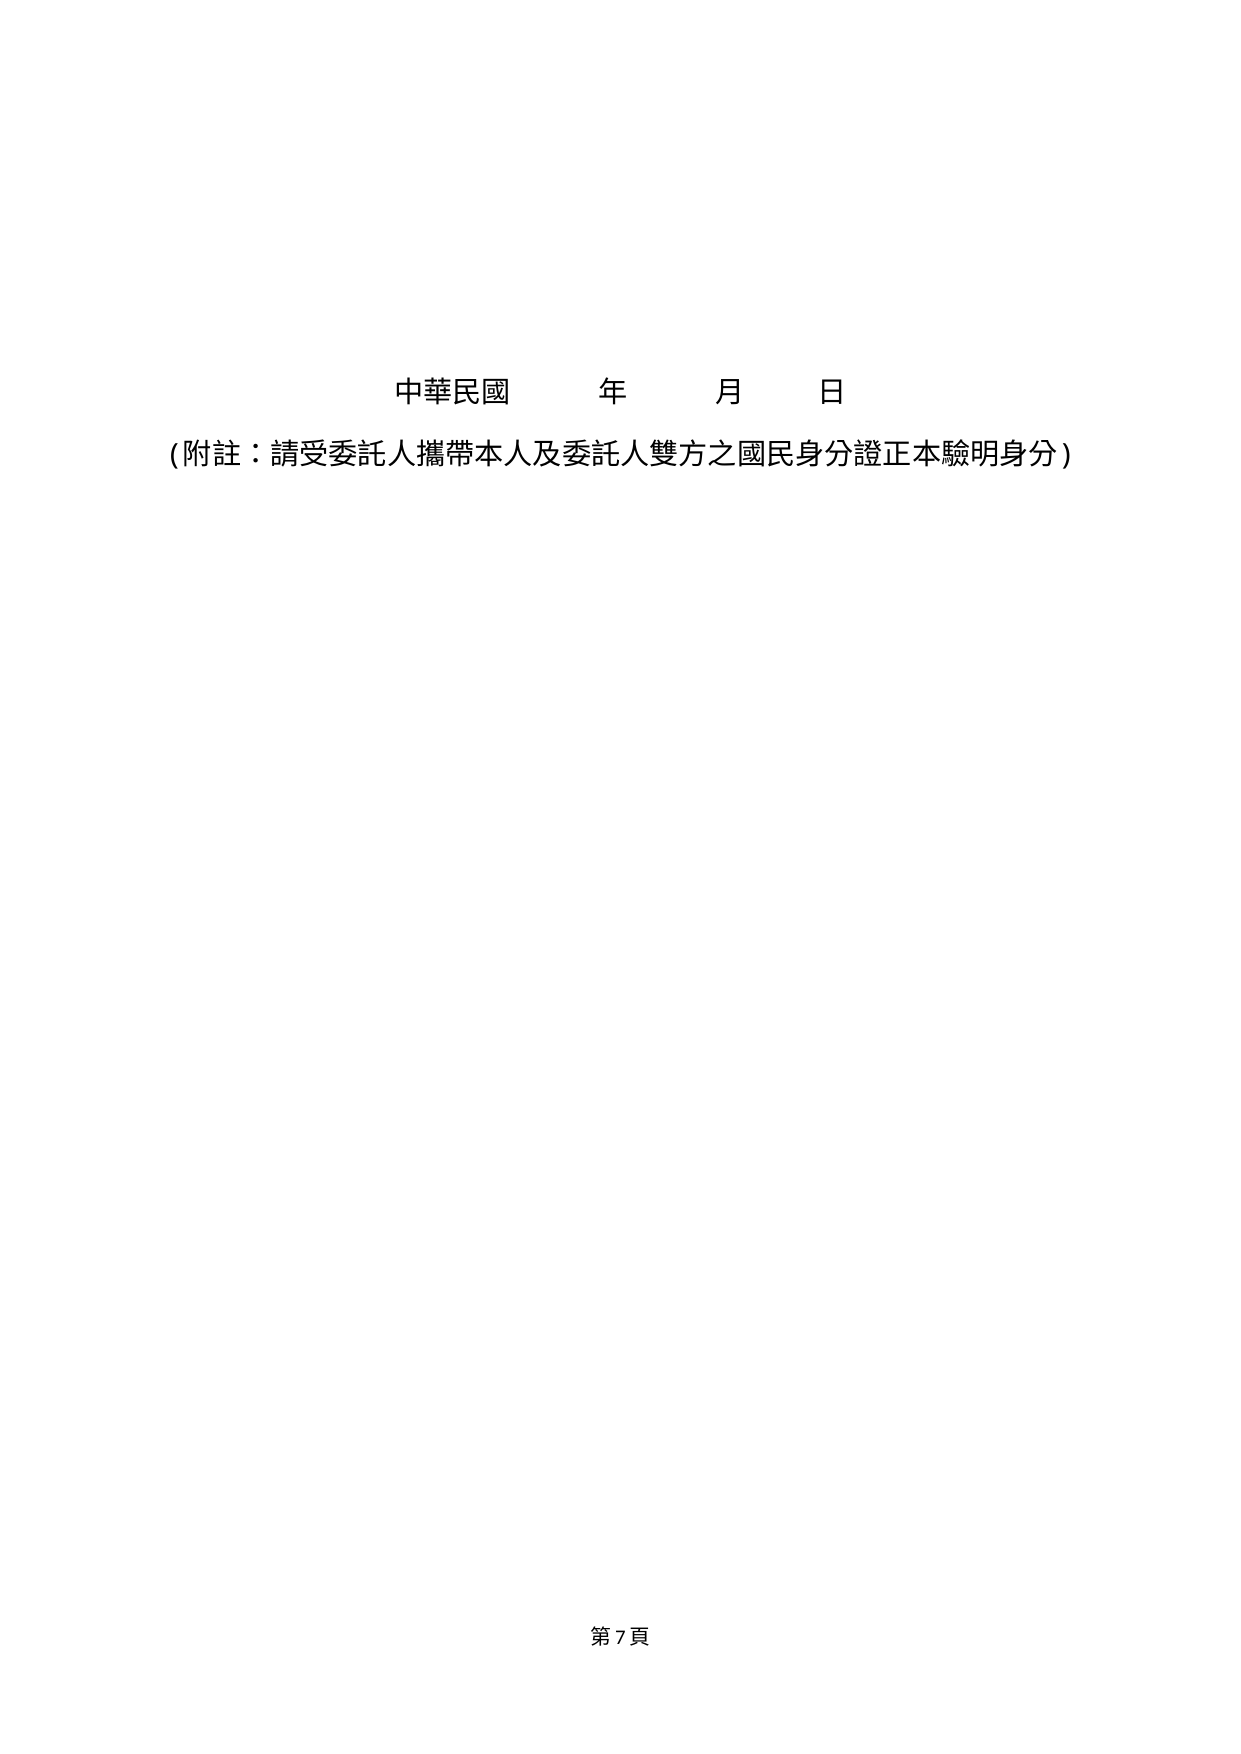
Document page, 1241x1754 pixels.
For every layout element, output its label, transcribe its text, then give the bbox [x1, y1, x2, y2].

text (附註：請受委託人攜帶本人及委託人雙方之國民身分證正本驗明身分) [118, 410, 1122, 473]
text 中華民國 年 月 日 [118, 348, 1122, 410]
